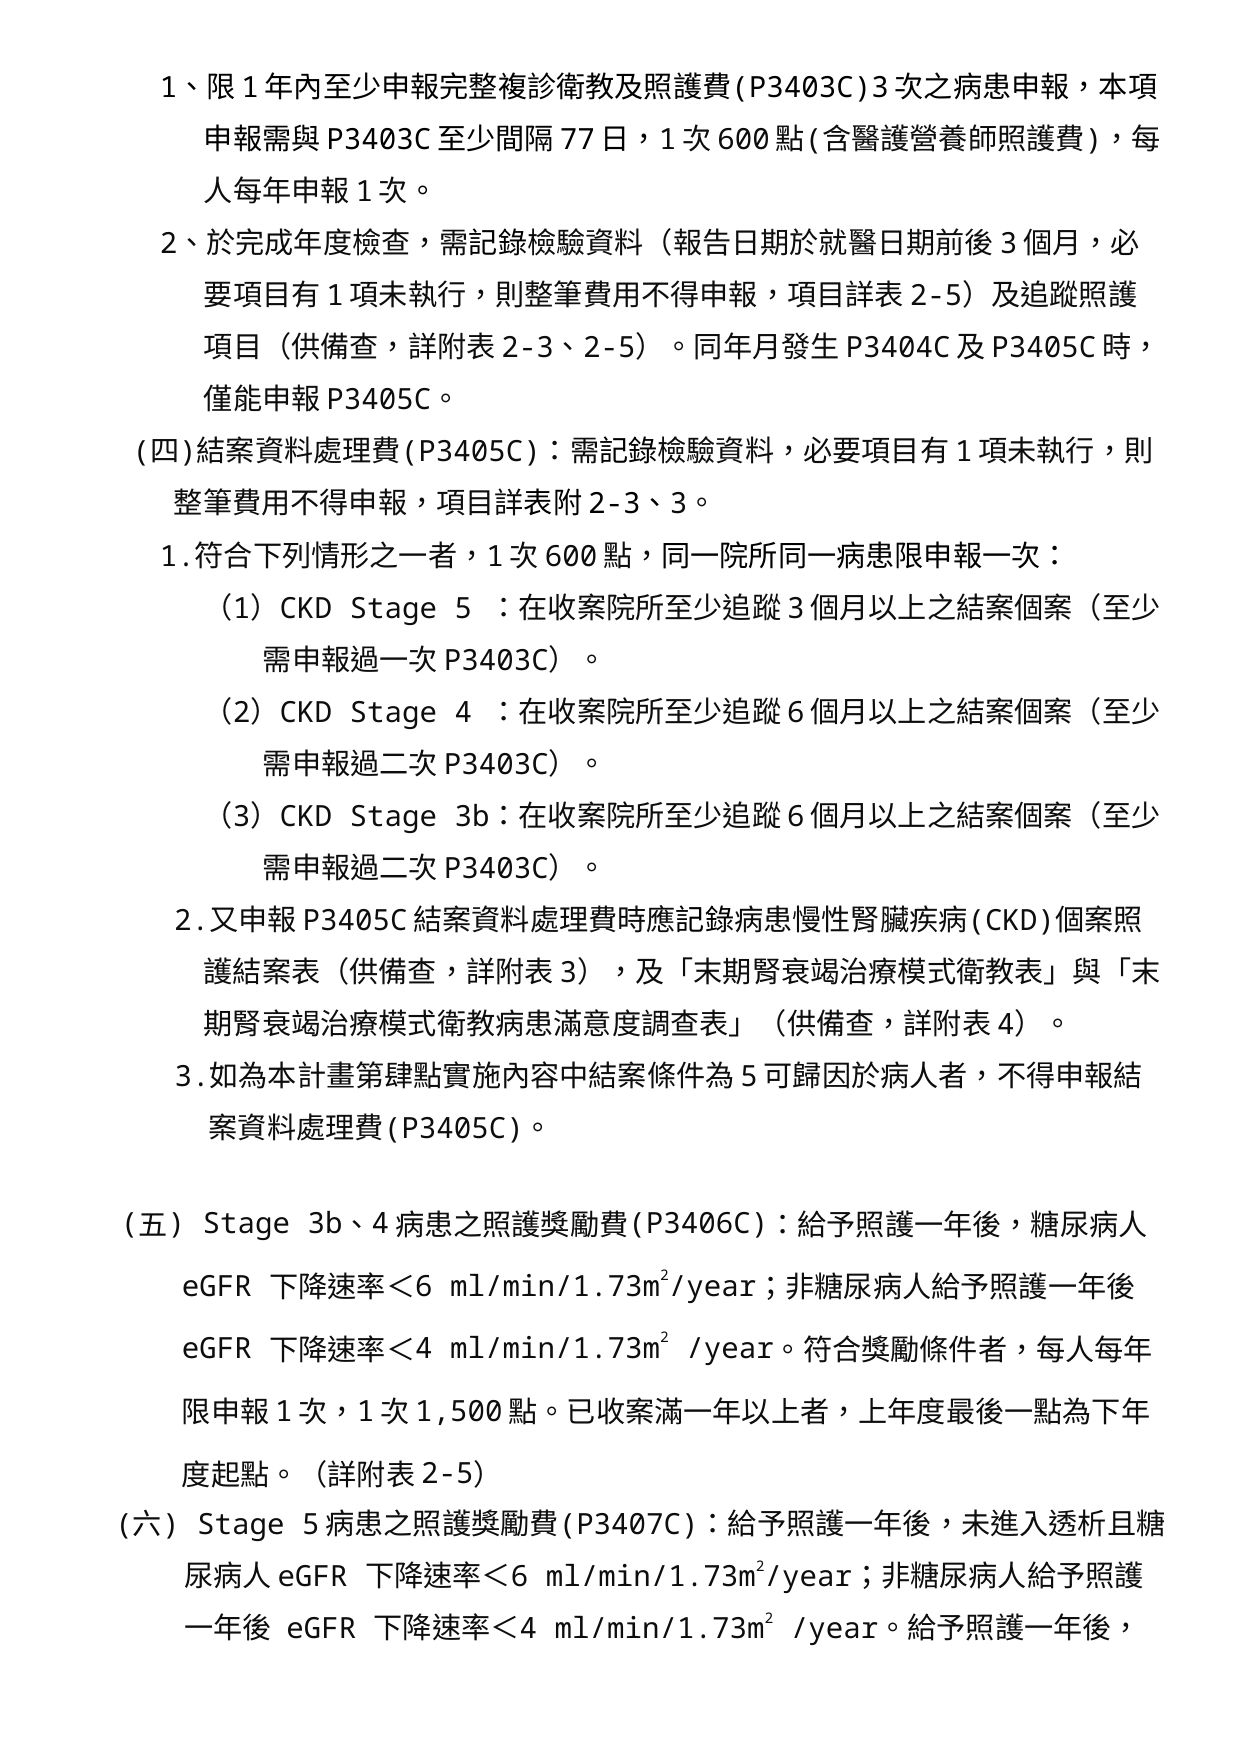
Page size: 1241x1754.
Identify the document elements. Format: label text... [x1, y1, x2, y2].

text （3）CKD Stage 3b：在收案院所至少追蹤6個月以上之結案個案（至少需申報過二次P3403C）。 [203, 785, 1165, 889]
text 1.符合下列情形之一者，1次600點，同一院所同一病患限申報一次： [159, 524, 1165, 576]
text (六) Stage 5病患之照護獎勵費(P3407C)：給予照護一年後，未進入透析且糖尿病人eGFR 下降速率＜6 ml/min/1.73m2/year；非糖尿病人給予照護一年後 eGFR 下降速率＜4 ml/min/1.73m2 /year。給予照護一年後，雖進入長期透析或接受腎移植但糖尿病人eGFR 下降速率＜6 ml/min/1.73m2/year；非糖尿病人給予照護一年後 eGFR 下降速率＜4 ml/min/1.73m2 /year，且完成透析前瘻管或導管之準備。符合獎勵條件者，每人每年限申報1次，1次3,000點。已收案滿一年以上者，上年度最後一點為下年度起點。（詳附表2-5） [115, 1493, 1165, 1649]
text 1、限1年內至少申報完整複診衛教及照護費(P3403C)3次之病患申報，本項申報需與P3403C至少間隔77日，1次600點(含醫護營養師照護費)，每人每年申報1次。 [159, 56, 1165, 212]
text 3.如為本計畫第肆點實施內容中結案條件為5可歸因於病人者，不得申報結案資料處理費(P3405C)。 [174, 1045, 1165, 1149]
text 2.又申報P3405C結案資料處理費時應記錄病患慢性腎臟疾病(CKD)個案照護結案表（供備查，詳附表3），及「末期腎衰竭治療模式衛教表」與「末期腎衰竭治療模式衛教病患滿意度調查表」（供備查，詳附表4）。 [174, 889, 1165, 1045]
text (四)結案資料處理費(P3405C)：需記錄檢驗資料，必要項目有1項未執行，則整筆費用不得申報，項目詳表附2-3、3。 [115, 420, 1165, 524]
text 2、於完成年度檢查，需記錄檢驗資料（報告日期於就醫日期前後3個月，必要項目有1項未執行，則整筆費用不得申報，項目詳表2-5）及追蹤照護項目（供備查，詳附表2-3、2-5）。同年月發生P3404C及P3405C時，僅能申報P3405C。 [159, 212, 1165, 420]
text （1）CKD Stage 5 ：在收案院所至少追蹤3個月以上之結案個案（至少需申報過一次P3403C）。 [203, 576, 1165, 681]
text （2）CKD Stage 4 ：在收案院所至少追蹤6個月以上之結案個案（至少需申報過二次P3403C）。 [203, 681, 1165, 785]
text (五) Stage 3b、4病患之照護獎勵費(P3406C)：給予照護一年後，糖尿病人eGFR 下降速率＜6 ml/min/1.73m2/year；非糖尿病人給予照護一年後 eGFR 下降速率＜4 ml/min/1.73m2 /year。符合獎勵條件者，每人每年限申報1次，1次1,500點。已收案滿一年以上者，上年度最後一點為下年度起點。（詳附表2-5） [121, 1181, 1165, 1493]
